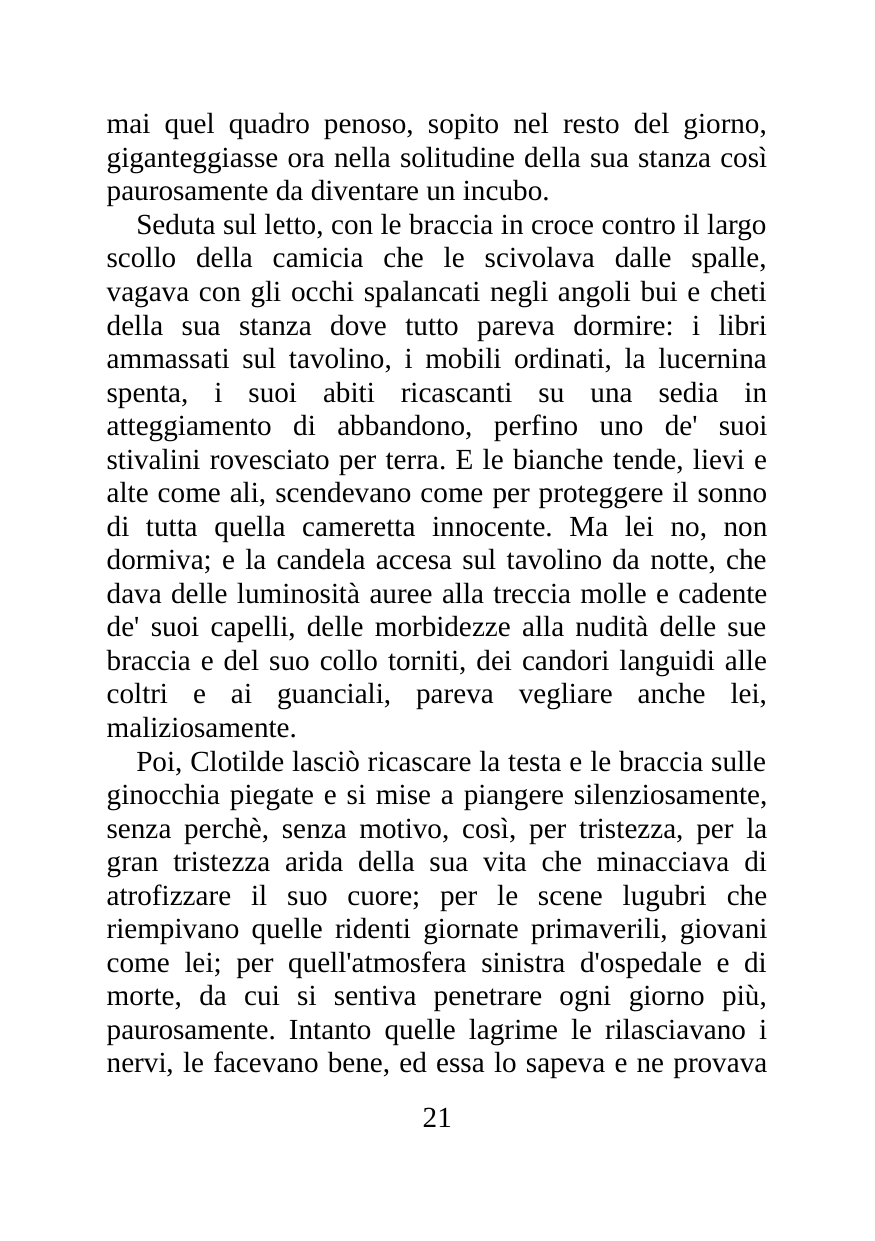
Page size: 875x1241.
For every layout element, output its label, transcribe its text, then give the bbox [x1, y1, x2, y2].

text mai quel quadro penoso, sopito nel resto del giorno, giganteggiasse ora nella solitudine della sua stanza così paurosamente da diventare un incubo. [106, 106, 768, 207]
text Seduta sul letto, con le braccia in croce contro il largo scollo della camicia che le scivolava dalle spalle, vagava con gli occhi spalancati negli angoli bui e cheti della sua stanza dove tutto pareva dormire: i libri ammassati sul tavolino, i mobili ordinati, la lucernina spenta, i suoi abiti ricascanti su una sedia in atteggiamento di abbandono, perfino uno de' suoi stivalini rovesciato per terra. E le bianche tende, lievi e alte come ali, scendevano come per proteggere il sonno di tutta quella cameretta innocente. Ma lei no, non dormiva; e la candela accesa sul tavolino da notte, che dava delle luminosità auree alla treccia molle e cadente de' suoi capelli, delle morbidezze alla nudità delle sue braccia e del suo collo torniti, dei candori languidi alle coltri e ai guanciali, pareva vegliare anche lei, maliziosamente. [106, 207, 768, 744]
text Poi, Clotilde lasciò ricascare la testa e le braccia sulle ginocchia piegate e si mise a piangere silenziosamente, senza perchè, senza motivo, così, per tristezza, per la gran tristezza arida della sua vita che minacciava di atrofizzare il suo cuore; per le scene lugubri che riempivano quelle ridenti giornate primaverili, giovani come lei; per quell'atmosfera sinistra d'ospedale e di morte, da cui si sentiva penetrare ogni giorno più, paurosamente. Intanto quelle lagrime le rilasciavano i nervi, le facevano bene, ed essa lo sapeva e ne provava [106, 744, 768, 1079]
